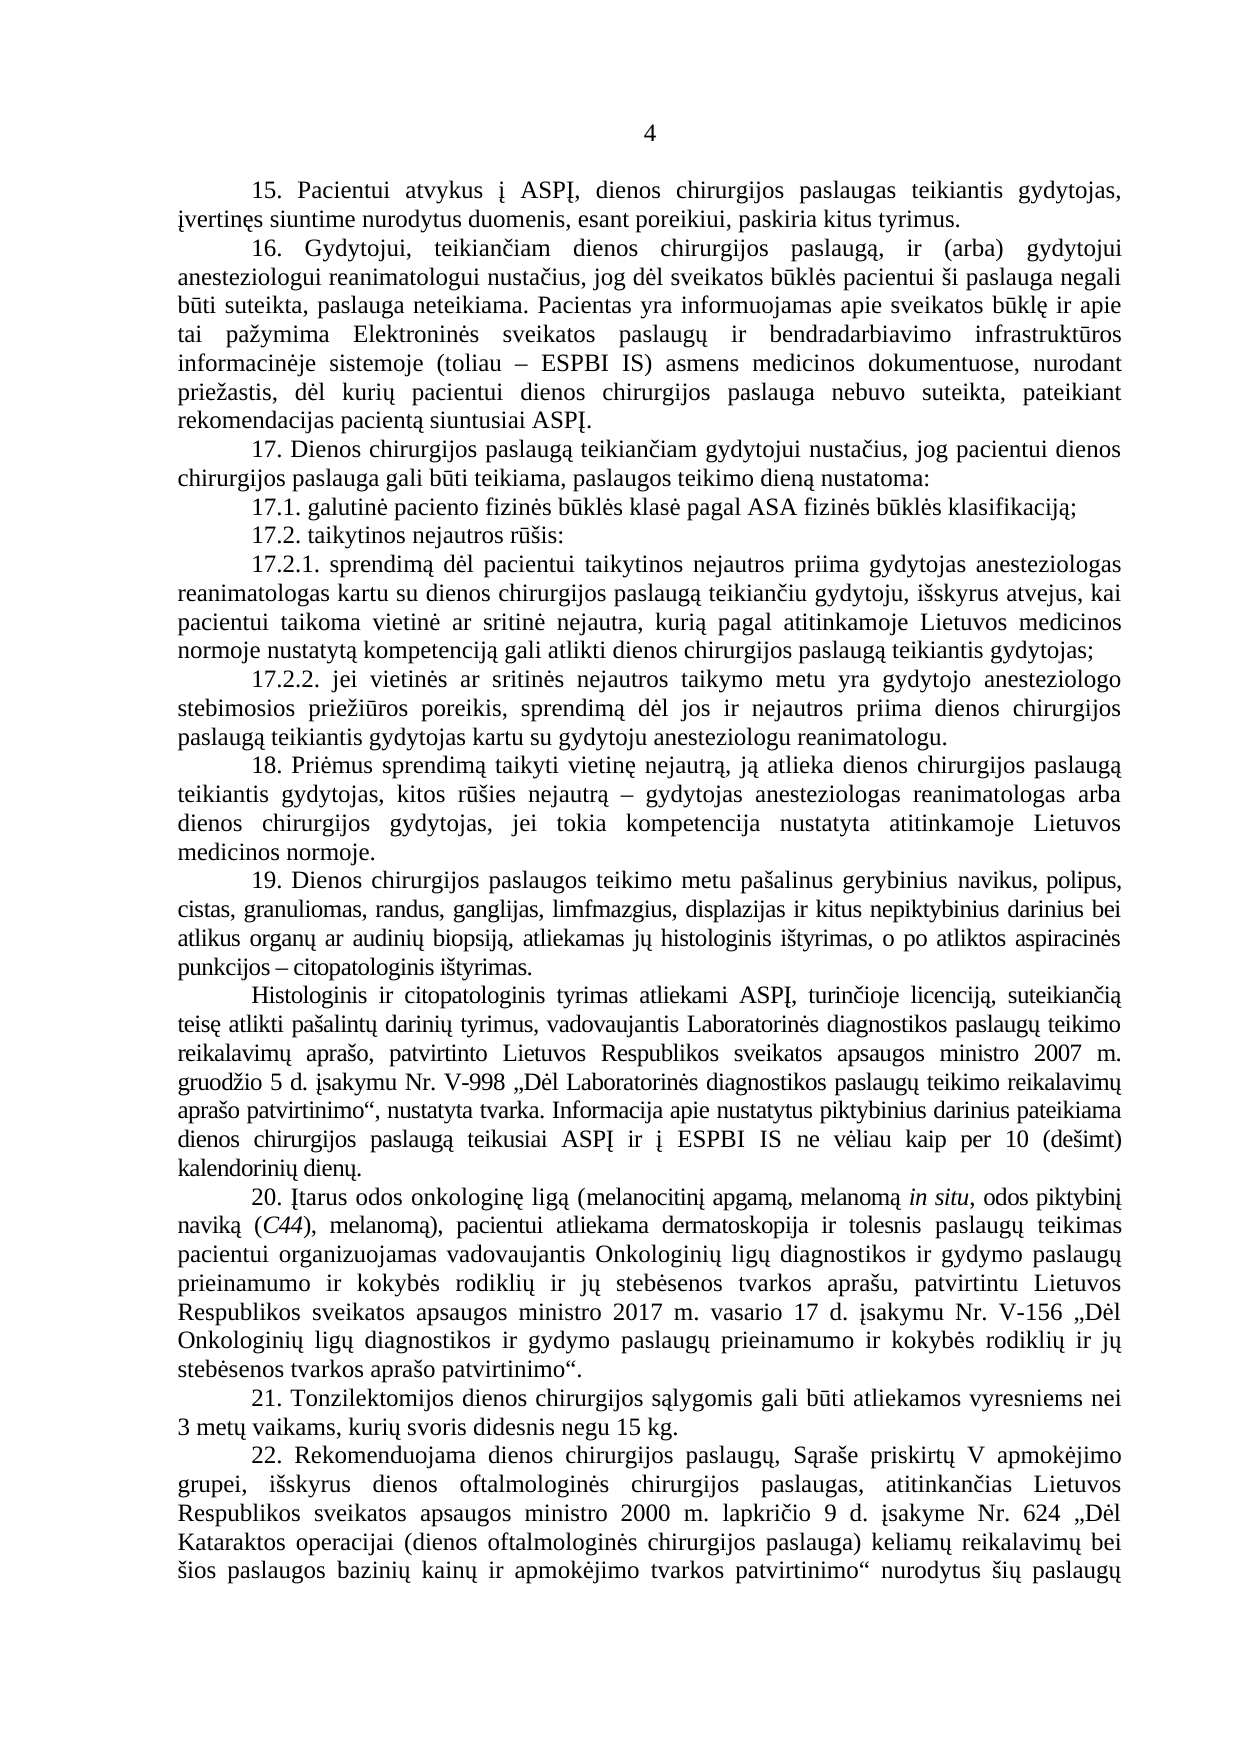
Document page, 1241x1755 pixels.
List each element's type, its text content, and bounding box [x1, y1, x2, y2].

text 17.2.1. sprendimą dėl pacientui taikytinos nejautros priima gydytojas anesteziologas reanimatologas kartu su dienos chirurgijos paslaugą teikiančiu gydytoju, išskyrus atvejus, kai pacientui taikoma vietinė ar sritinė nejautra, kurią pagal atitinkamoje Lietuvos medicinos normoje nustatytą kompetenciją gali atlikti dienos chirurgijos paslaugą teikiantis gydytojas; [177, 549, 1122, 664]
text Histologinis ir citopatologinis tyrimas atliekami ASPĮ, turinčioje licenciją, suteikiančią teisę atlikti pašalintų darinių tyrimus, vadovaujantis Laboratorinės diagnostikos paslaugų teikimo reikalavimų aprašo, patvirtinto Lietuvos Respublikos sveikatos apsaugos ministro 2007 m. gruodžio 5 d. įsakymu Nr. V-998 „Dėl Laboratorinės diagnostikos paslaugų teikimo reikalavimų aprašo patvirtinimo“, nustatyta tvarka. Informacija apie nustatytus piktybinius darinius pateikiama dienos chirurgijos paslaugą teikusiai ASPĮ ir į ESPBI IS ne vėliau kaip per 10 (dešimt) kalendorinių dienų. [177, 981, 1122, 1182]
text 18. Priėmus sprendimą taikyti vietinę nejautrą, ją atlieka dienos chirurgijos paslaugą teikiantis gydytojas, kitos rūšies nejautrą – gydytojas anesteziologas reanimatologas arba dienos chirurgijos gydytojas, jei tokia kompetencija nustatyta atitinkamoje Lietuvos medicinos normoje. [177, 751, 1122, 866]
text 17.1. galutinė paciento fizinės būklės klasė pagal ASA fizinės būklės klasifikaciją; [251, 492, 1122, 521]
text 16. Gydytojui, teikiančiam dienos chirurgijos paslaugą, ir (arba) gydytojui anesteziologui reanimatologui nustačius, jog dėl sveikatos būklės pacientui ši paslauga negali būti suteikta, paslauga neteikiama. Pacientas yra informuojamas apie sveikatos būklę ir apie tai pažymima Elektroninės sveikatos paslaugų ir bendradarbiavimo infrastruktūros informacinėje sistemoje (toliau – ESPBI IS) asmens medicinos dokumentuose, nurodant priežastis, dėl kurių pacientui dienos chirurgijos paslauga nebuvo suteikta, pateikiant rekomendacijas pacientą siuntusiai ASPĮ. [177, 233, 1122, 434]
text 21. Tonzilektomijos dienos chirurgijos sąlygomis gali būti atliekamos vyresniems nei 3 metų vaikams, kurių svoris didesnis negu 15 kg. [177, 1383, 1122, 1441]
text 17. Dienos chirurgijos paslaugą teikiančiam gydytojui nustačius, jog pacientui dienos chirurgijos paslauga gali būti teikiama, paslaugos teikimo dieną nustatoma: [177, 434, 1122, 492]
text 19. Dienos chirurgijos paslaugos teikimo metu pašalinus gerybinius navikus, polipus, cistas, granuliomas, randus, ganglijas, limfmazgius, displazijas ir kitus nepiktybinius darinius bei atlikus organų ar audinių biopsiją, atliekamas jų histologinis ištyrimas, o po atliktos aspiracinės punkcijos – citopatologinis ištyrimas. [177, 866, 1122, 981]
text 17.2. taikytinos nejautros rūšis: [251, 521, 1122, 549]
text 15. Pacientui atvykus į ASPĮ, dienos chirurgijos paslaugas teikiantis gydytojas, įvertinęs siuntime nurodytus duomenis, esant poreikiui, paskiria kitus tyrimus. [177, 176, 1122, 233]
text 22. Rekomenduojama dienos chirurgijos paslaugų, Sąraše priskirtų V apmokėjimo grupei, išskyrus dienos oftalmologinės chirurgijos paslaugas, atitinkančias Lietuvos Respublikos sveikatos apsaugos ministro 2000 m. lapkričio 9 d. įsakyme Nr. 624 „Dėl Kataraktos operacijai (dienos oftalmologinės chirurgijos paslauga) keliamų reikalavimų bei šios paslaugos bazinių kainų ir apmokėjimo tvarkos patvirtinimo“ nurodytus šių paslaugų [177, 1441, 1122, 1584]
text 17.2.2. jei vietinės ar sritinės nejautros taikymo metu yra gydytojo anesteziologo stebimosios priežiūros poreikis, sprendimą dėl jos ir nejautros priima dienos chirurgijos paslaugą teikiantis gydytojas kartu su gydytoju anesteziologu reanimatologu. [177, 664, 1122, 751]
text 20. Įtarus odos onkologinę ligą (melanocitinį apgamą, melanomą in situ, odos piktybinį naviką (C44), melanomą), pacientui atliekama dermatoskopija ir tolesnis paslaugų teikimas pacientui organizuojamas vadovaujantis Onkologinių ligų diagnostikos ir gydymo paslaugų prieinamumo ir kokybės rodiklių ir jų stebėsenos tvarkos aprašu, patvirtintu Lietuvos Respublikos sveikatos apsaugos ministro 2017 m. vasario 17 d. įsakymu Nr. V-156 „Dėl Onkologinių ligų diagnostikos ir gydymo paslaugų prieinamumo ir kokybės rodiklių ir jų stebėsenos tvarkos aprašo patvirtinimo“. [177, 1182, 1122, 1383]
